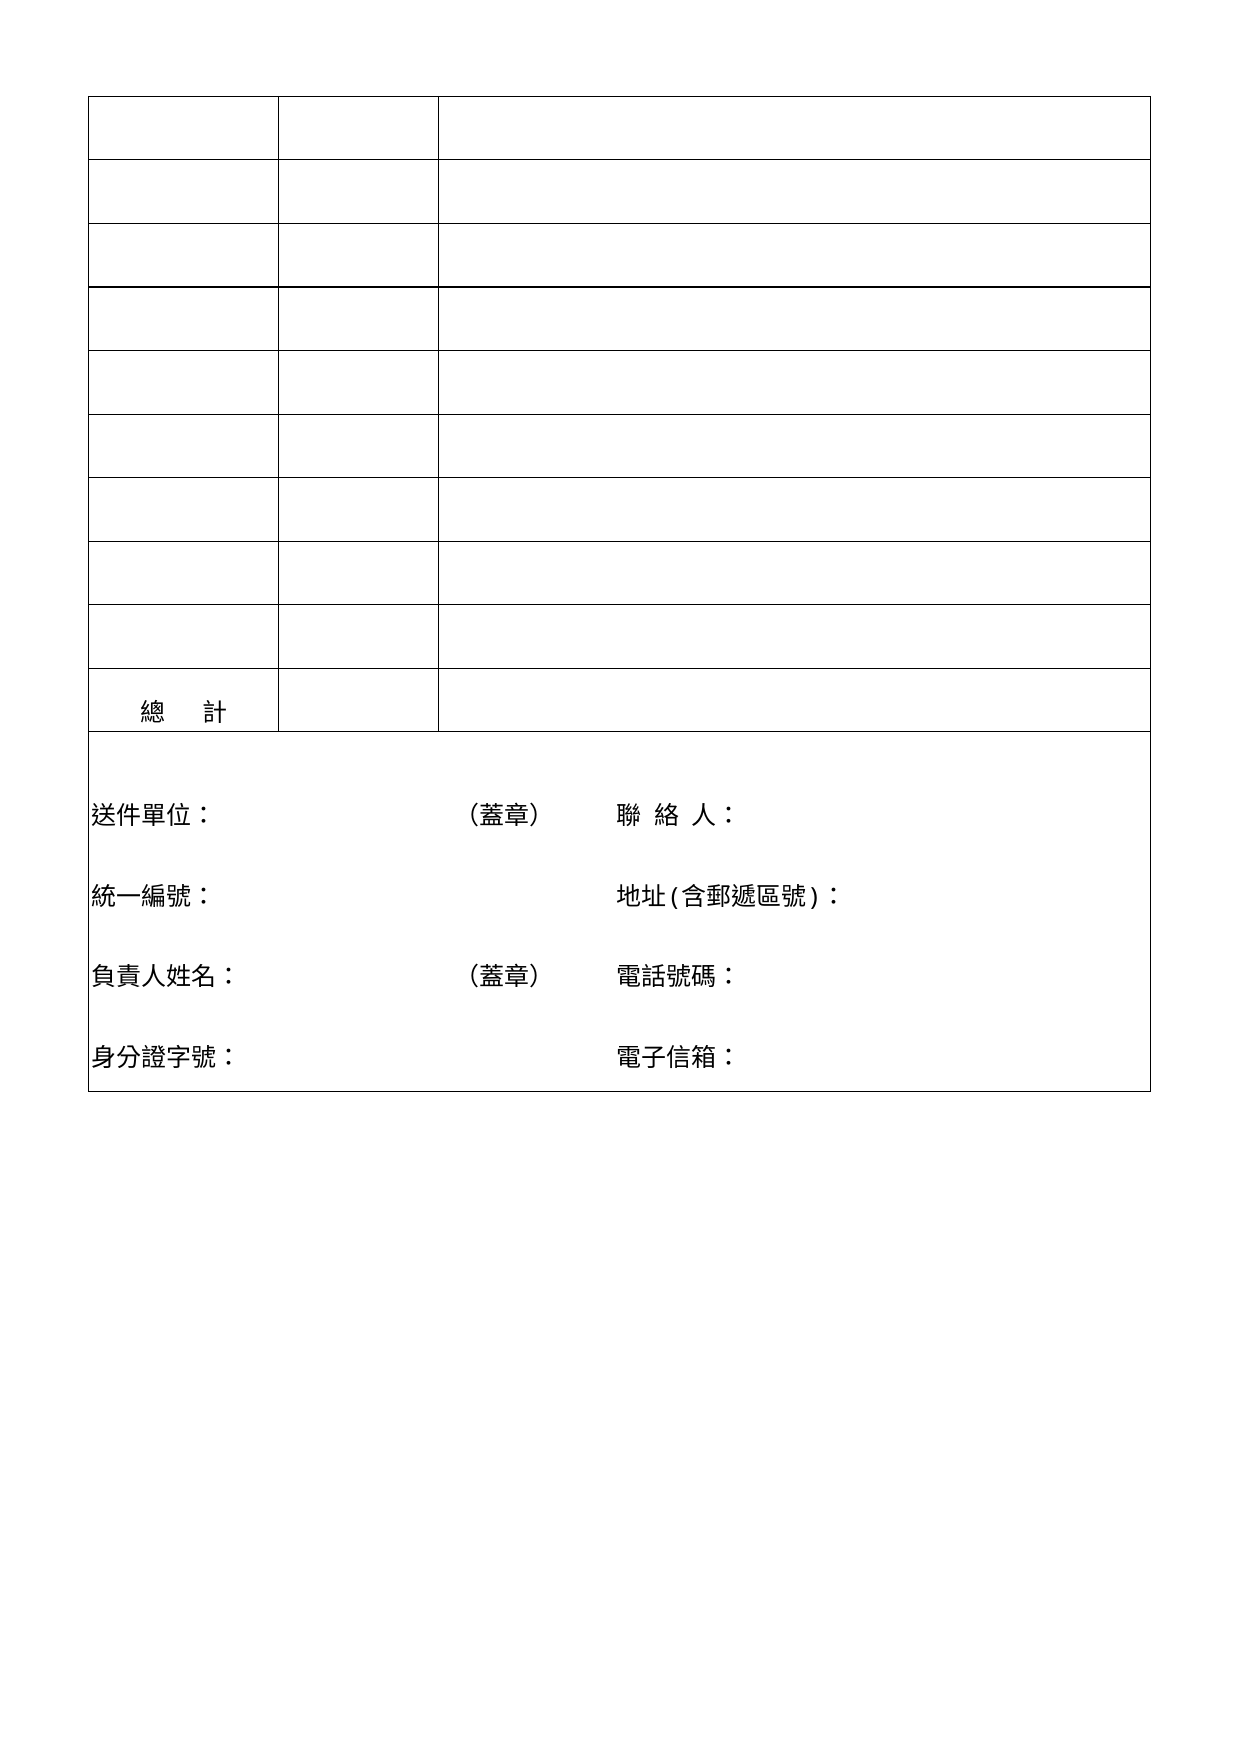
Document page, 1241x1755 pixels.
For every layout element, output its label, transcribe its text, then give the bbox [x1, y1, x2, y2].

table_cell [279, 288, 438, 350]
table_cell [439, 288, 1150, 350]
table_cell [279, 97, 438, 159]
table_cell [89, 478, 278, 541]
table_cell [89, 97, 278, 159]
table_cell [89, 542, 278, 604]
table_cell [439, 97, 1150, 159]
table_cell [439, 669, 1150, 731]
table_cell [439, 605, 1150, 668]
table_cell [439, 224, 1150, 286]
table_cell [439, 478, 1150, 541]
table_cell [279, 224, 438, 286]
table_cell [279, 669, 438, 731]
table_cell [89, 224, 278, 286]
table_cell [279, 478, 438, 541]
table_cell [439, 160, 1150, 223]
table_cell [439, 415, 1150, 477]
table_cell [279, 351, 438, 413]
table_cell [89, 160, 278, 223]
table_cell [279, 415, 438, 477]
table_cell 送件單位： （蓋章） 聯 絡 人： 統一編號： 地址(含郵遞區號)： 負責人姓名： （蓋章） 電話號碼： 身分證字號： 電子信箱： [89, 732, 1150, 1091]
table_cell [279, 605, 438, 668]
table_cell 總 計 [89, 669, 278, 731]
table_cell [89, 351, 278, 413]
table_cell [89, 605, 278, 668]
table_cell [89, 288, 278, 350]
table_cell [439, 542, 1150, 604]
table_cell [279, 542, 438, 604]
table_cell [89, 415, 278, 477]
table_cell [439, 351, 1150, 413]
table_cell [279, 160, 438, 223]
